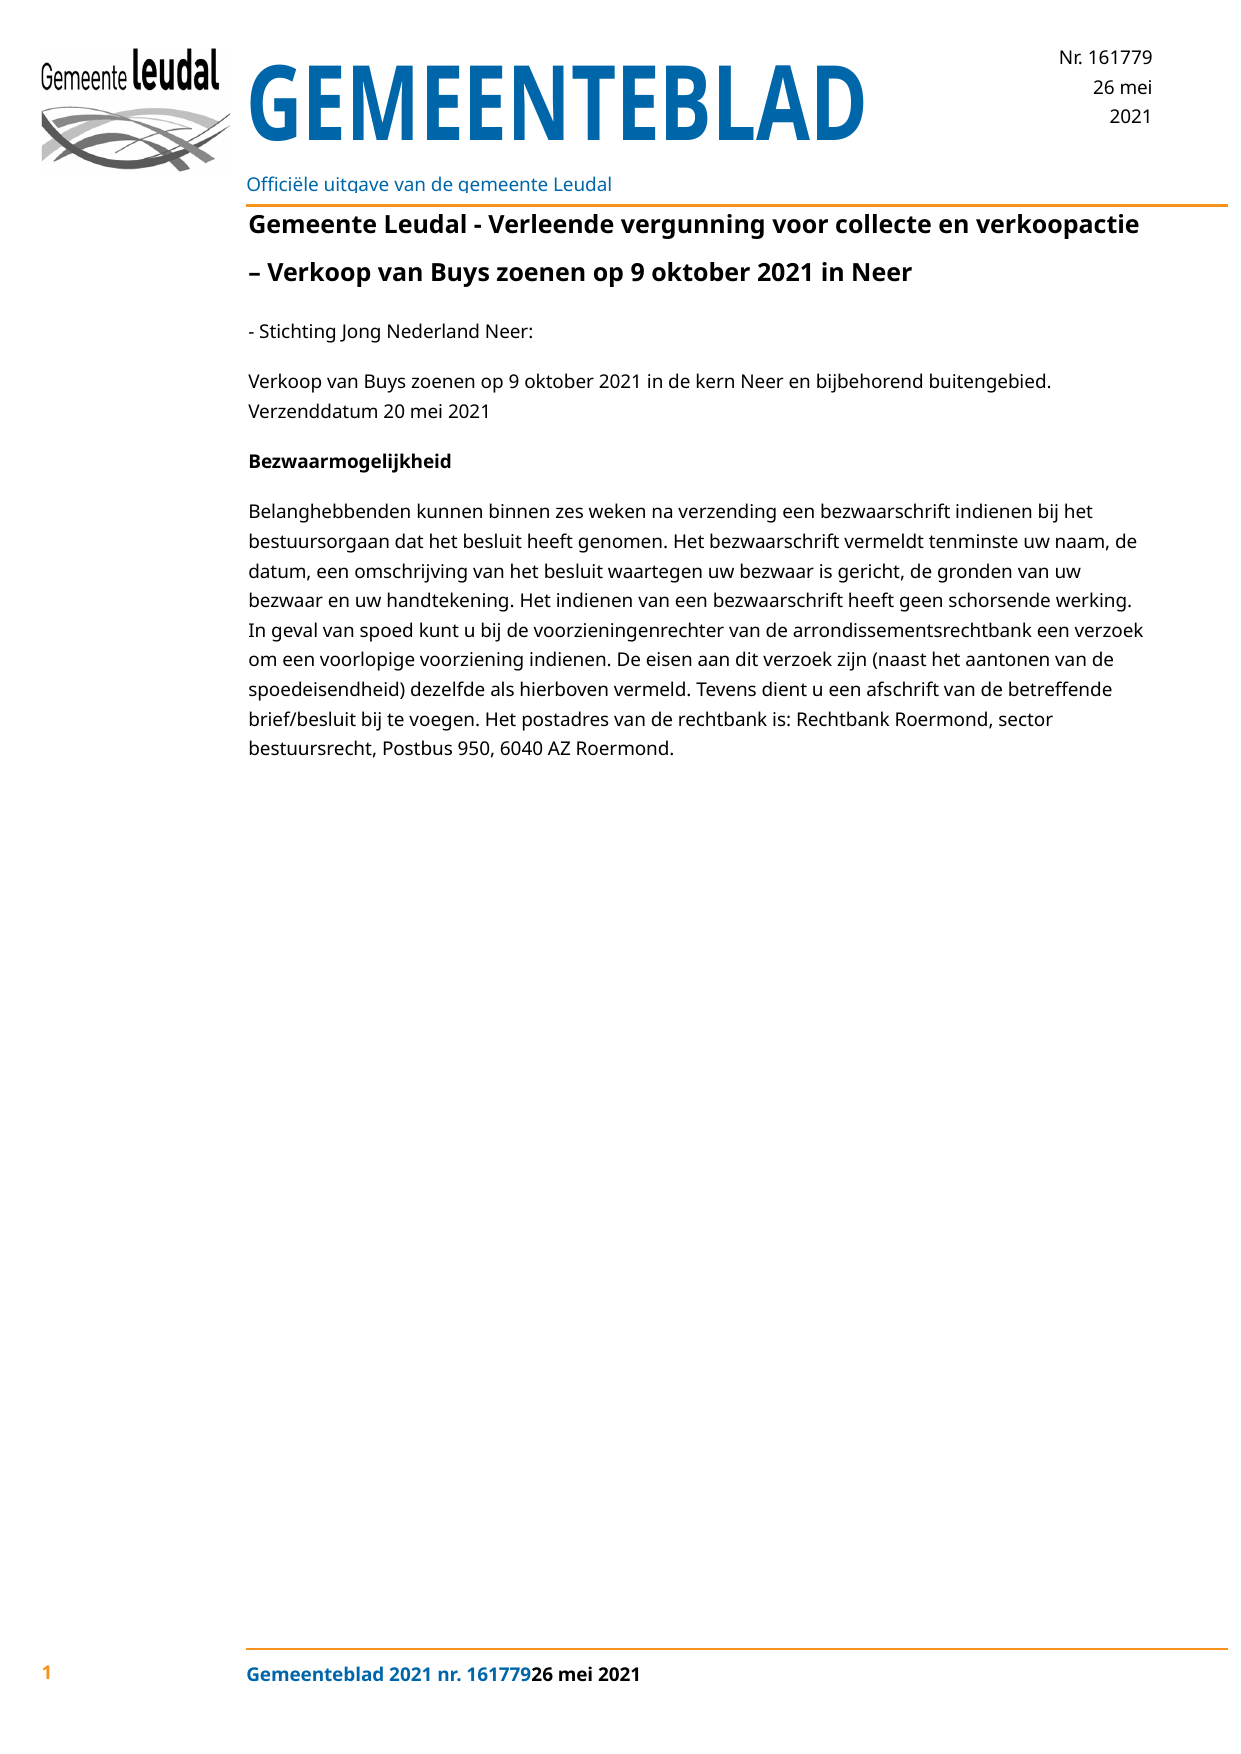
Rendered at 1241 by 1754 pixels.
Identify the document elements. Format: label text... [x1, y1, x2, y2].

text Belanghebbenden kunnen binnen zes weken na verzending een bezwaarschrift indienen bij het bestuursorgaan dat het besluit heeft genomen. Het bezwaarschrift vermeldt tenminste uw naam, de datum, een omschrijving van het besluit waartegen uw bezwaar is gericht, de gronden van uw bezwaar en uw handtekening. Het indienen van een bezwaarschrift heeft geen schorsende werking. In geval van spoed kunt u bij de voorzieningenrechter van de arrondissementsrechtbank een verzoek om een voorlopige voorziening indienen. De eisen aan dit verzoek zijn (naast het aantonen van de spoedeisendheid) dezelfde als hierboven vermeld. Tevens dient u een afschrift van de betreffende brief/besluit bij te voegen. Het postadres van de rechtbank is: Rechtbank Roermond, sector bestuursrecht, Postbus 950, 6040 AZ Roermond. [248, 499, 1152, 761]
text Verkoop van Buys zoenen op 9 oktober 2021 in de kern Neer en bijbehorend buitengebied. Verzenddatum 20 mei 2021 [248, 368, 1152, 424]
text - Stichting Jong Nederland Neer: [248, 318, 1152, 344]
picture [41, 47, 231, 172]
text Gemeente Leudal - Verleende vergunning voor collecte en verkoopactie – Verkoop van Buys zoenen op 9 oktober 2021 in Neer [248, 207, 1152, 288]
text Bezwaarmogelijkheid [248, 448, 1152, 474]
